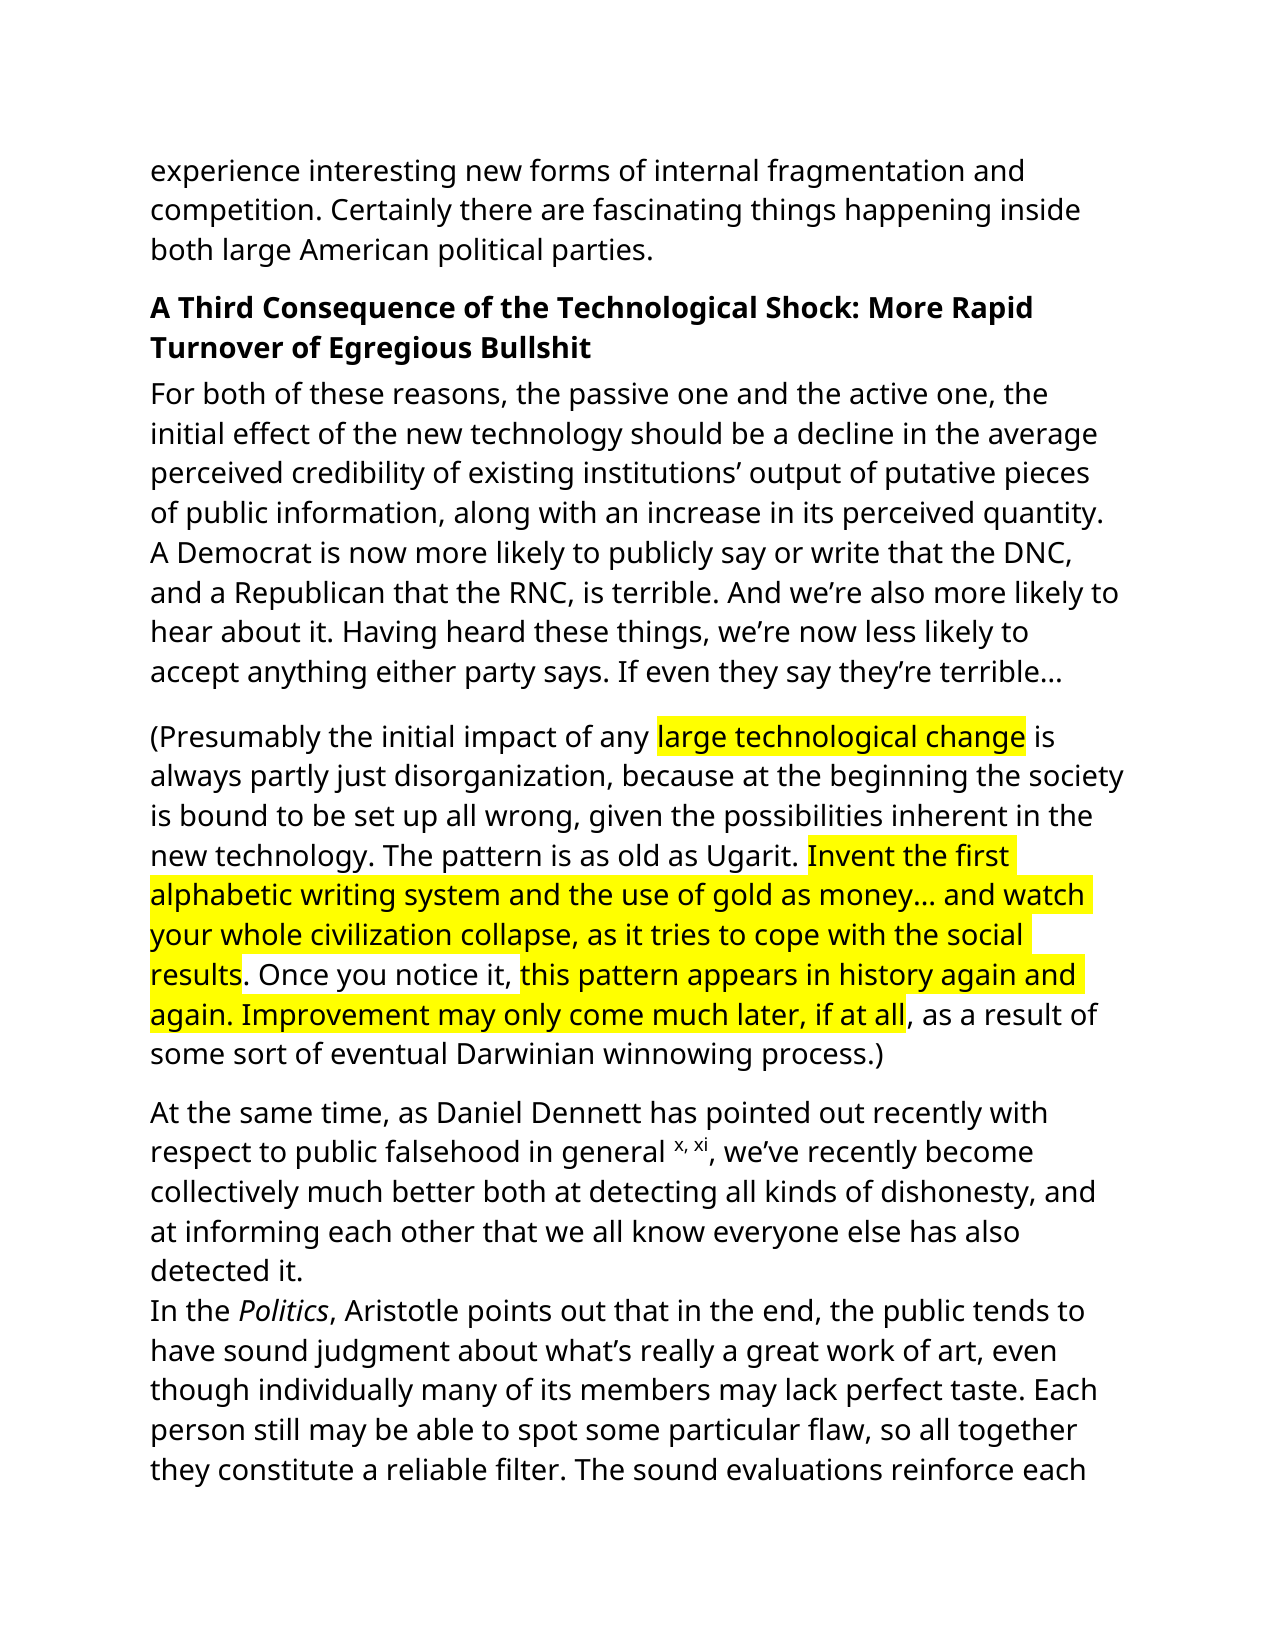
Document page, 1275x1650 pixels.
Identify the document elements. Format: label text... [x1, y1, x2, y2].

text (Presumably the initial impact of any large technological change is always partly just disorganization, because at the beginning the society is bound to be set up all wrong, given the possibilities inherent in the new technology. The pattern is as old as Ugarit. Invent the first alphabetic writing system and the use of gold as money… and watch your whole civilization collapse, as it tries to cope with the social results. Once you notice it, this pattern appears in history again and again. Improvement may only come much later, if at all, as a result of some sort of eventual Darwinian winnowing process.) [150, 716, 1125, 1073]
text A Third Consequence of the Technological Shock: More Rapid Turnover of Egregious Bullshit [150, 288, 1125, 367]
text For both of these reasons, the passive one and the active one, the initial effect of the new technology should be a decline in the average perceived credibility of existing institutions’ output of putative pieces of public information, along with an increase in its perceived quantity. A Democrat is now more likely to publicly say or write that the DNC, and a Republican that the RNC, is terrible. And we’re also more likely to hear about it. Having heard these things, we’re now less likely to accept anything either party says. If even they say they’re terrible… [150, 373, 1125, 691]
text experience interesting new forms of internal fragmentation and competition. Certainly there are fascinating things happening inside both large American political parties. [150, 150, 1125, 269]
text In the Politics, Aristotle points out that in the end, the public tends to have sound judgment about what’s really a great work of art, even though individually many of its members may lack perfect taste. Each person still may be able to spot some particular flaw, so all together they constitute a reliable filter. The sound evaluations reinforce each [150, 1290, 1125, 1489]
text At the same time, as Daniel Dennett has pointed out recently with respect to public falsehood in general x, xi, we’ve recently become collectively much better both at detecting all kinds of dishonesty, and at informing each other that we all know everyone else has also detected it. [150, 1092, 1125, 1290]
